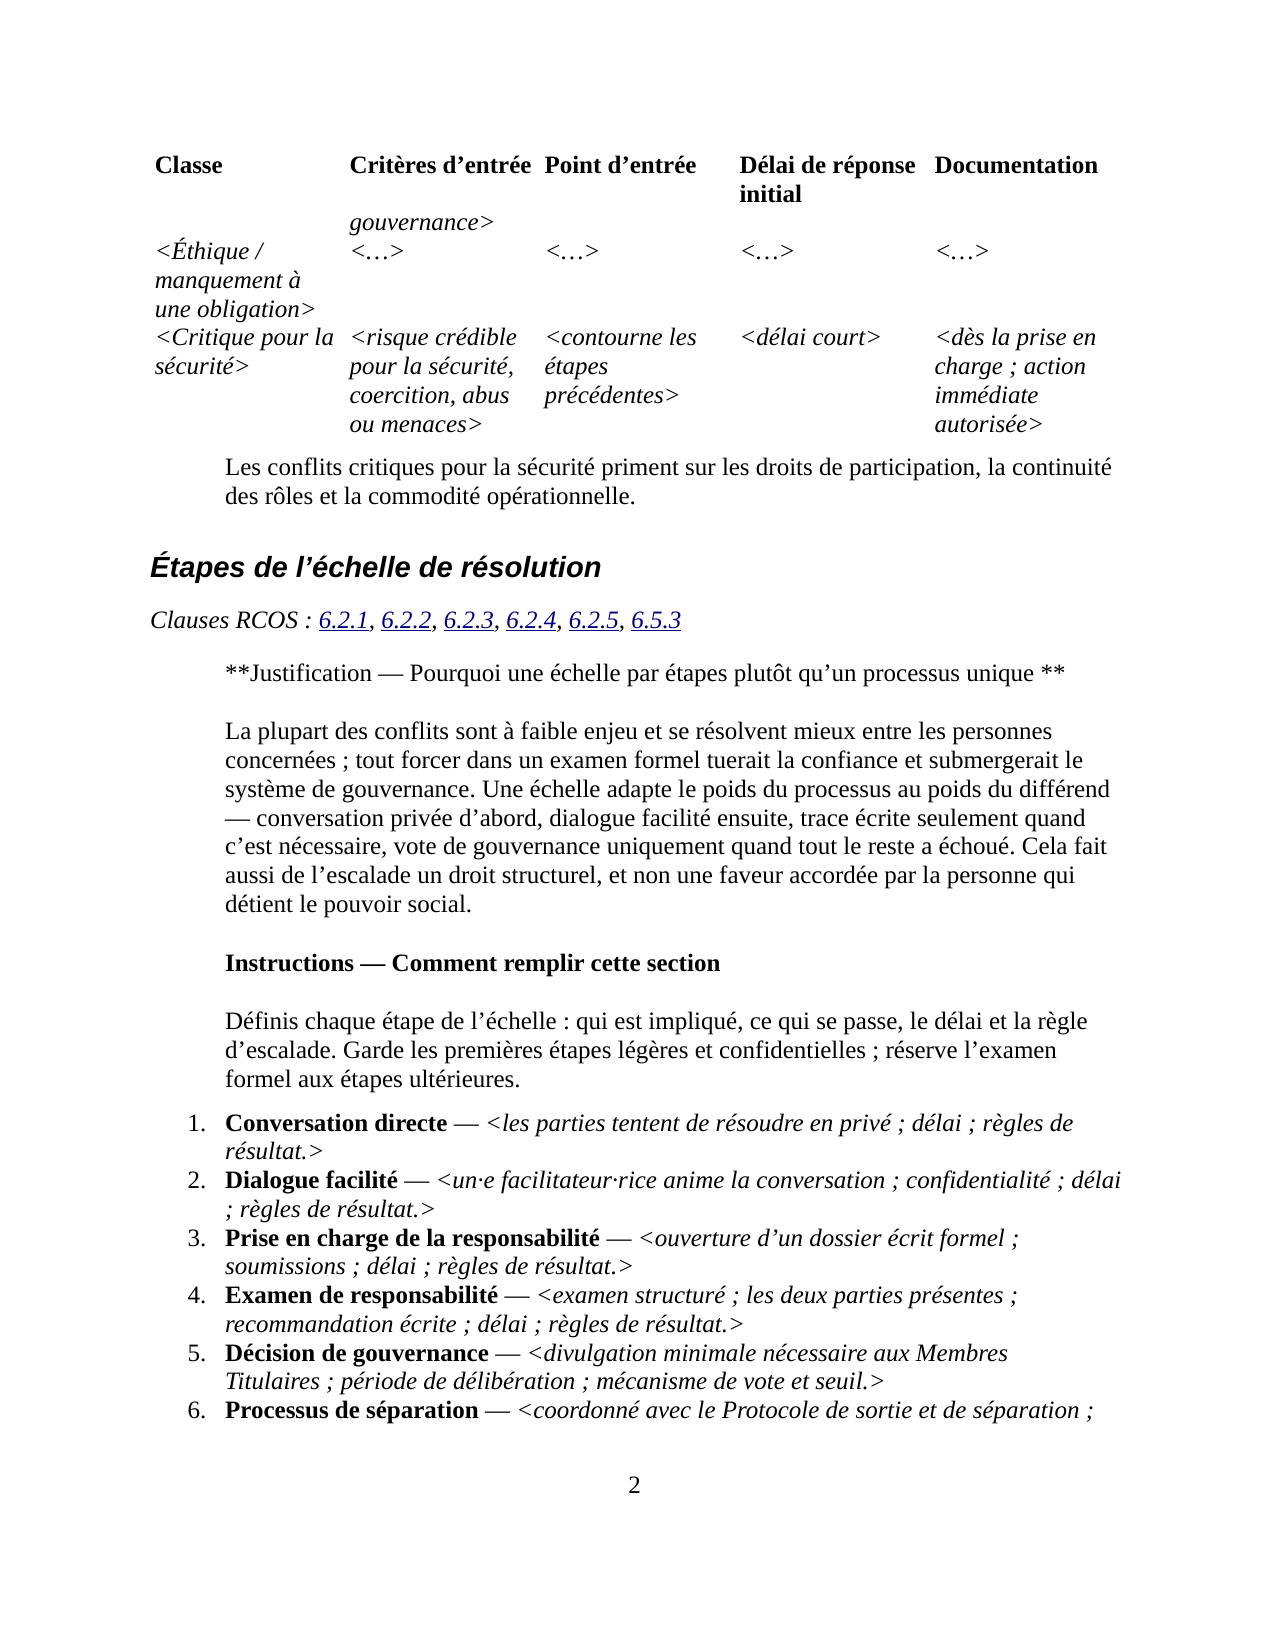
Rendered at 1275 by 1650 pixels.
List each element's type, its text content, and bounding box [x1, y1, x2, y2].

text Les conflits critiques pour la sécurité priment sur les droits de participation, la continuité des rôles et la commodité opérationnelle. [225, 452, 1125, 510]
table_cell [735, 208, 930, 236]
table_header Classe [150, 150, 345, 207]
table_header Point d’entrée [540, 150, 735, 207]
table_cell <…> [930, 236, 1125, 322]
text La plupart des conflits sont à faible enjeu et se résolvent mieux entre les personnes concernées ; tout forcer dans un examen formel tuerait la confiance et submergerait le système de gouvernance. Une échelle adapte le poids du processus au poids du différend — conversation privée d’abord, dialogue facilité ensuite, trace écrite seulement quand c’est nécessaire, vote de gouvernance uniquement quand tout le reste a échoué. Cela fait aussi de l’escalade un droit structurel, et non une faveur accordée par la personne qui détient le pouvoir social. [225, 716, 1125, 918]
list Prise en charge de la responsabilité — <ouverture d’un dossier écrit formel ; soumissions ; délai ; règles de résultat.> [187, 1223, 1125, 1280]
table_header Délai de réponse initial [735, 150, 930, 207]
table_cell <Critique pour la sécurité> [150, 323, 345, 437]
text Instructions — Comment remplir cette section [225, 948, 1125, 976]
text **Justification — Pourquoi une échelle par étapes plutôt qu’un processus unique ** [225, 658, 1125, 686]
list Décision de gouvernance — <divulgation minimale nécessaire aux Membres Titulaires ; période de délibération ; mécanisme de vote et seuil.> [187, 1338, 1125, 1395]
table_cell <risque crédible pour la sécurité, coercition, abus ou menaces> [345, 323, 540, 437]
table_cell <délai court> [735, 323, 930, 437]
table_cell [540, 208, 735, 236]
list Dialogue facilité — <un·e facilitateur·rice anime la conversation ; confidentialité ; délai ; règles de résultat.> [187, 1165, 1125, 1223]
text Définis chaque étape de l’échelle : qui est impliqué, ce qui se passe, le délai et la règle d’escalade. Garde les premières étapes légères et confidentielles ; réserve l’examen formel aux étapes ultérieures. [225, 1006, 1125, 1093]
table_cell <…> [735, 236, 930, 322]
table_cell <dès la prise en charge ; action immédiate autorisée> [930, 323, 1125, 437]
table_cell <Éthique / manquement à une obligation> [150, 236, 345, 322]
table_cell gouvernance> [345, 208, 540, 236]
list Processus de séparation — <coordonné avec le Protocole de sortie et de séparation ; [187, 1395, 1125, 1424]
text Clauses RCOS : 6.2.1, 6.2.2, 6.2.3, 6.2.4, 6.2.5, 6.5.3 [150, 605, 1125, 634]
table_cell [930, 208, 1125, 236]
list Conversation directe — <les parties tentent de résoudre en privé ; délai ; règles de résultat.> [187, 1108, 1125, 1165]
table_header Critères d’entrée [345, 150, 540, 207]
subtitle Étapes de l’échelle de résolution [150, 550, 1125, 583]
table_cell <…> [540, 236, 735, 322]
table_cell <contourne les étapes précédentes> [540, 323, 735, 437]
table_cell <…> [345, 236, 540, 322]
list Examen de responsabilité — <examen structuré ; les deux parties présentes ; recommandation écrite ; délai ; règles de résultat.> [187, 1280, 1125, 1338]
table_cell [150, 208, 345, 236]
table_header Documentation [930, 150, 1125, 207]
